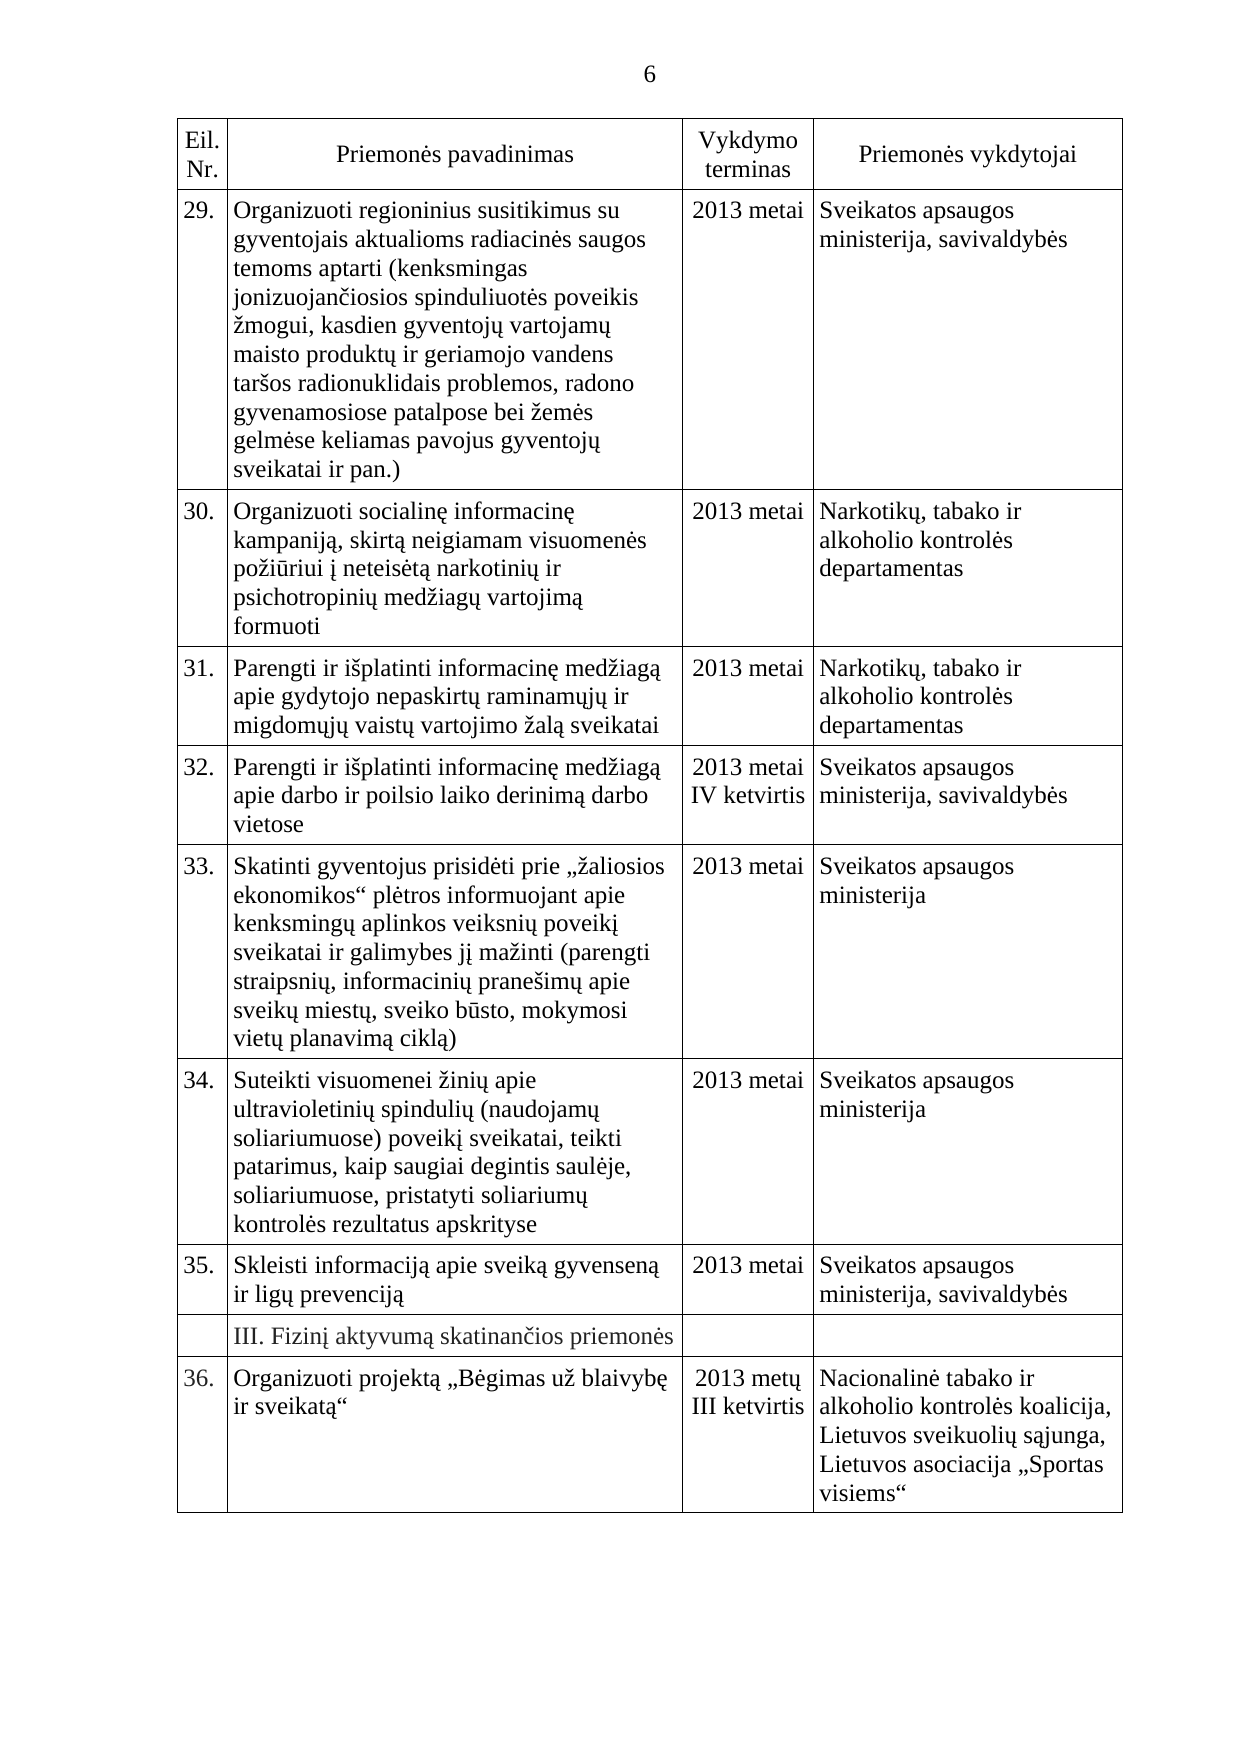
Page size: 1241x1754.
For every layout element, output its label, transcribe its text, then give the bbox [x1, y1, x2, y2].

table_cell 2013 metai [683, 490, 813, 646]
table_cell 29. [178, 190, 227, 489]
table_cell Skleisti informaciją apie sveiką gyvenseną ir ligų prevenciją [228, 1245, 682, 1314]
table_cell 36. [178, 1357, 227, 1512]
table_cell 2013 metai [683, 647, 813, 745]
table_cell 2013 metai [683, 1059, 813, 1243]
table_cell 2013 metai IV ketvirtis [683, 746, 813, 844]
table_cell Organizuoti socialinę informacinę kampaniją, skirtą neigiamam visuomenės požiūriui į neteisėtą narkotinių ir psichotropinių medžiagų vartojimą formuoti [228, 490, 682, 646]
table_cell 2013 metai [683, 190, 813, 489]
table_cell Parengti ir išplatinti informacinę medžiagą apie gydytojo nepaskirtų raminamųjų ir migdomųjų vaistų vartojimo žalą sveikatai [228, 647, 682, 745]
table_cell Skatinti gyventojus prisidėti prie „žaliosios ekonomikos“ plėtros informuojant apie kenksmingų aplinkos veiksnių poveikį sveikatai ir galimybes jį mažinti (parengti straipsnių, informacinių pranešimų apie sveikų miestų, sveiko būsto, mokymosi vietų planavimą ciklą) [228, 845, 682, 1058]
table_cell Narkotikų, tabako ir alkoholio kontrolės departamentas [814, 647, 1122, 745]
table_cell 2013 metų III ketvirtis [683, 1357, 813, 1512]
table_cell 31. [178, 647, 227, 745]
table_cell 2013 metai [683, 845, 813, 1058]
table_cell [814, 1315, 1122, 1356]
table_cell Organizuoti projektą „Bėgimas už blaivybę ir sveikatą“ [228, 1357, 682, 1512]
table_cell Sveikatos apsaugos ministerija [814, 1059, 1122, 1243]
table_header Eil. Nr. [178, 119, 227, 188]
table_cell Nacionalinė tabako ir alkoholio kontrolės koalicija, Lietuvos sveikuolių sąjunga, Lietuvos asociacija „Sportas visiems“ [814, 1357, 1122, 1512]
table_cell Parengti ir išplatinti informacinę medžiagą apie darbo ir poilsio laiko derinimą darbo vietose [228, 746, 682, 844]
table_cell Organizuoti regioninius susitikimus su gyventojais aktualioms radiacinės saugos temoms aptarti (kenksmingas jonizuojančiosios spinduliuotės poveikis žmogui, kasdien gyventojų vartojamų maisto produktų ir geriamojo vandens taršos radionuklidais problemos, radono gyvenamosiose patalpose bei žemės gelmėse keliamas pavojus gyventojų sveikatai ir pan.) [228, 190, 682, 489]
table_header Priemonės vykdytojai [814, 119, 1122, 188]
table_cell 2013 metai [683, 1245, 813, 1314]
table_cell 30. [178, 490, 227, 646]
table_cell [178, 1315, 227, 1356]
table_cell 33. [178, 845, 227, 1058]
table_cell Sveikatos apsaugos ministerija, savivaldybės [814, 1245, 1122, 1314]
table_cell Sveikatos apsaugos ministerija, savivaldybės [814, 746, 1122, 844]
table_cell III. Fizinį aktyvumą skatinančios priemonės [228, 1315, 682, 1356]
table_cell Suteikti visuomenei žinių apie ultravioletinių spindulių (naudojamų soliariumuose) poveikį sveikatai, teikti patarimus, kaip saugiai degintis saulėje, soliariumuose, pristatyti soliariumų kontrolės rezultatus apskrityse [228, 1059, 682, 1243]
table_cell Narkotikų, tabako ir alkoholio kontrolės departamentas [814, 490, 1122, 646]
table_cell Sveikatos apsaugos ministerija, savivaldybės [814, 190, 1122, 489]
table_cell 35. [178, 1245, 227, 1314]
table_cell [683, 1315, 813, 1356]
table_cell 34. [178, 1059, 227, 1243]
table_cell 32. [178, 746, 227, 844]
table_header Vykdymo terminas [683, 119, 813, 188]
table_header Priemonės pavadinimas [228, 119, 682, 188]
table_cell Sveikatos apsaugos ministerija [814, 845, 1122, 1058]
